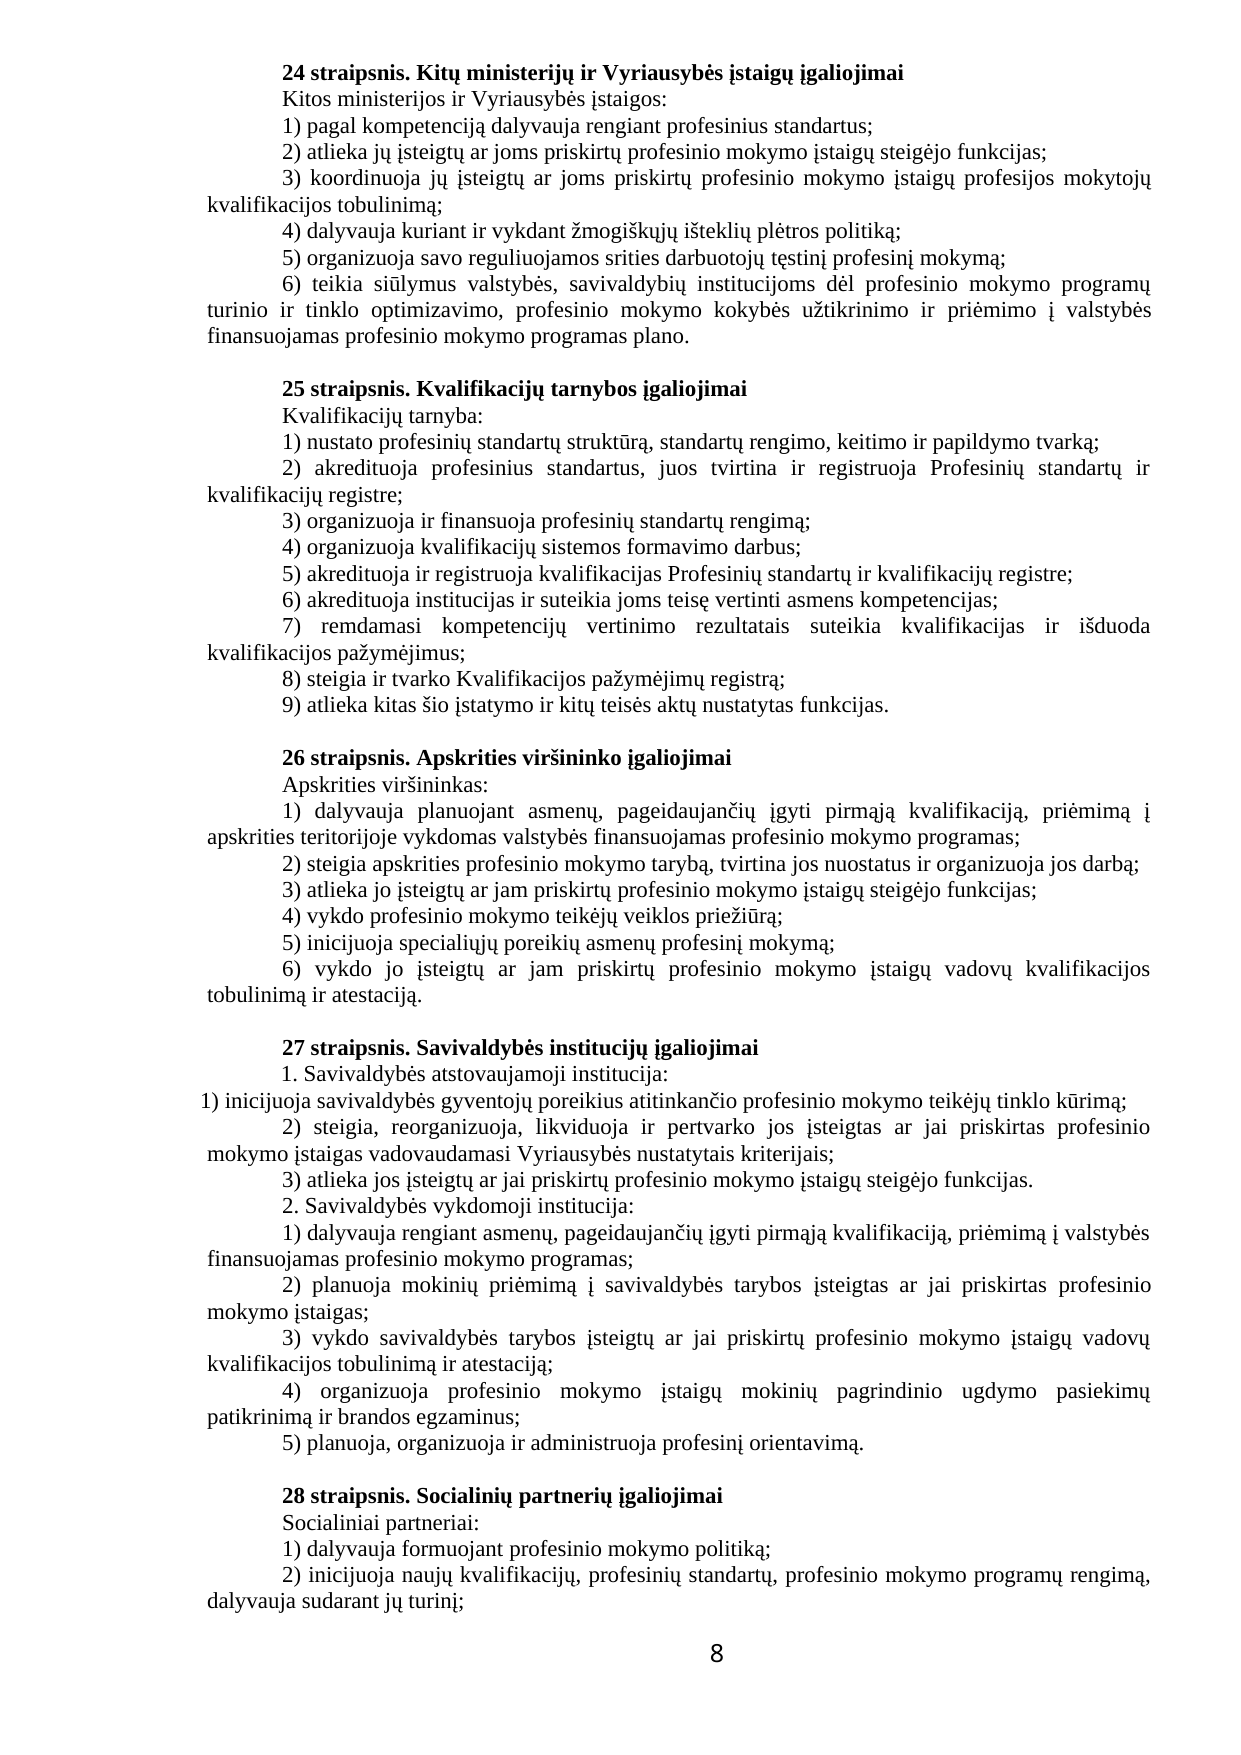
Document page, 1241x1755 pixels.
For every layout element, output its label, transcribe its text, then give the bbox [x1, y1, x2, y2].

text 4) vykdo profesinio mokymo teikėjų veiklos priežiūrą; [207, 902, 1152, 929]
text 3) atlieka jo įsteigtų ar jam priskirtų profesinio mokymo įstaigų steigėjo funkcijas; [207, 876, 1152, 902]
text 2. Savivaldybės vykdomoji institucija: [207, 1192, 1152, 1219]
text 5) inicijuoja specialiųjų poreikių asmenų profesinį mokymą; [207, 929, 1152, 955]
text 1) dalyvauja formuojant profesinio mokymo politiką; [207, 1535, 1152, 1561]
text 26 straipsnis. Apskrities viršininko įgaliojimai [207, 744, 1152, 771]
text 28 straipsnis. Socialinių partnerių įgaliojimai [207, 1482, 1152, 1508]
text 25 straipsnis. Kvalifikacijų tarnybos įgaliojimai [207, 375, 1152, 402]
text 6) vykdo jo įsteigtų ar jam priskirtų profesinio mokymo įstaigų vadovų kvalifikacijos tobulinimą ir atestaciją. [207, 955, 1152, 1008]
text 4) organizuoja profesinio mokymo įstaigų mokinių pagrindinio ugdymo pasiekimų patikrinimą ir brandos egzaminus; [207, 1377, 1152, 1429]
text 6) akredituoja institucijas ir suteikia joms teisę vertinti asmens kompetencijas; [207, 586, 1152, 612]
text 2) inicijuoja naujų kvalifikacijų, profesinių standartų, profesinio mokymo programų rengimą, dalyvauja sudarant jų turinį; [207, 1561, 1152, 1614]
text Kvalifikacijų tarnyba: [207, 402, 1152, 428]
text 8) steigia ir tvarko Kvalifikacijos pažymėjimų registrą; [207, 665, 1152, 692]
text 3) atlieka jos įsteigtų ar jai priskirtų profesinio mokymo įstaigų steigėjo funkcijas. [207, 1166, 1152, 1192]
text 5) akredituoja ir registruoja kvalifikacijas Profesinių standartų ir kvalifikacijų registre; [207, 560, 1152, 586]
text 4) organizuoja kvalifikacijų sistemos formavimo darbus; [207, 533, 1152, 560]
text 3) koordinuoja jų įsteigtų ar joms priskirtų profesinio mokymo įstaigų profesijos mokytojų kvalifikacijos tobulinimą; [207, 164, 1152, 217]
text Socialiniai partneriai: [207, 1508, 1152, 1535]
text Kitos ministerijos ir Vyriausybės įstaigos: [207, 85, 1152, 112]
text 2) atlieka jų įsteigtų ar joms priskirtų profesinio mokymo įstaigų steigėjo funkcijas; [207, 138, 1152, 164]
text 24 straipsnis. Kitų ministerijų ir Vyriausybės įstaigų įgaliojimai [207, 59, 1152, 85]
text 1) pagal kompetenciją dalyvauja rengiant profesinius standartus; [207, 112, 1152, 138]
text 1) dalyvauja rengiant asmenų, pageidaujančių įgyti pirmąją kvalifikaciją, priėmimą į valstybės finansuojamas profesinio mokymo programas; [207, 1219, 1152, 1271]
text 2) akredituoja profesinius standartus, juos tvirtina ir registruoja Profesinių standartų ir kvalifikacijų registre; [207, 454, 1152, 507]
text 3) vykdo savivaldybės tarybos įsteigtų ar jai priskirtų profesinio mokymo įstaigų vadovų kvalifikacijos tobulinimą ir atestaciją; [207, 1324, 1152, 1377]
text 4) dalyvauja kuriant ir vykdant žmogiškųjų išteklių plėtros politiką; [207, 217, 1152, 243]
text 1) inicijuoja savivaldybės gyventojų poreikius atitinkančio profesinio mokymo teikėjų tinklo kūrimą; [200, 1087, 1152, 1113]
text Apskrities viršininkas: [207, 771, 1152, 797]
text 3) organizuoja ir finansuoja profesinių standartų rengimą; [207, 507, 1152, 533]
text 7) remdamasi kompetencijų vertinimo rezultatais suteikia kvalifikacijas ir išduoda kvalifikacijos pažymėjimus; [207, 612, 1152, 665]
text 1. Savivaldybės atstovaujamoji institucija: [207, 1061, 1152, 1087]
text 2) planuoja mokinių priėmimą į savivaldybės tarybos įsteigtas ar jai priskirtas profesinio mokymo įstaigas; [207, 1271, 1152, 1324]
text 2) steigia, reorganizuoja, likviduoja ir pertvarko jos įsteigtas ar jai priskirtas profesinio mokymo įstaigas vadovaudamasi Vyriausybės nustatytais kriterijais; [207, 1113, 1152, 1166]
text 6) teikia siūlymus valstybės, savivaldybių institucijoms dėl profesinio mokymo programų turinio ir tinklo optimizavimo, profesinio mokymo kokybės užtikrinimo ir priėmimo į valstybės finansuojamas profesinio mokymo programas plano. [207, 270, 1152, 349]
text 27 straipsnis. Savivaldybės institucijų įgaliojimai [207, 1034, 1152, 1061]
text 5) organizuoja savo reguliuojamos srities darbuotojų tęstinį profesinį mokymą; [207, 243, 1152, 270]
text 1) dalyvauja planuojant asmenų, pageidaujančių įgyti pirmąją kvalifikaciją, priėmimą į apskrities teritorijoje vykdomas valstybės finansuojamas profesinio mokymo programas; [207, 797, 1152, 850]
text 5) planuoja, organizuoja ir administruoja profesinį orientavimą. [207, 1429, 1152, 1456]
text 2) steigia apskrities profesinio mokymo tarybą, tvirtina jos nuostatus ir organizuoja jos darbą; [207, 850, 1152, 876]
text 1) nustato profesinių standartų struktūrą, standartų rengimo, keitimo ir papildymo tvarką; [207, 428, 1152, 454]
text 9) atlieka kitas šio įstatymo ir kitų teisės aktų nustatytas funkcijas. [207, 692, 1152, 718]
